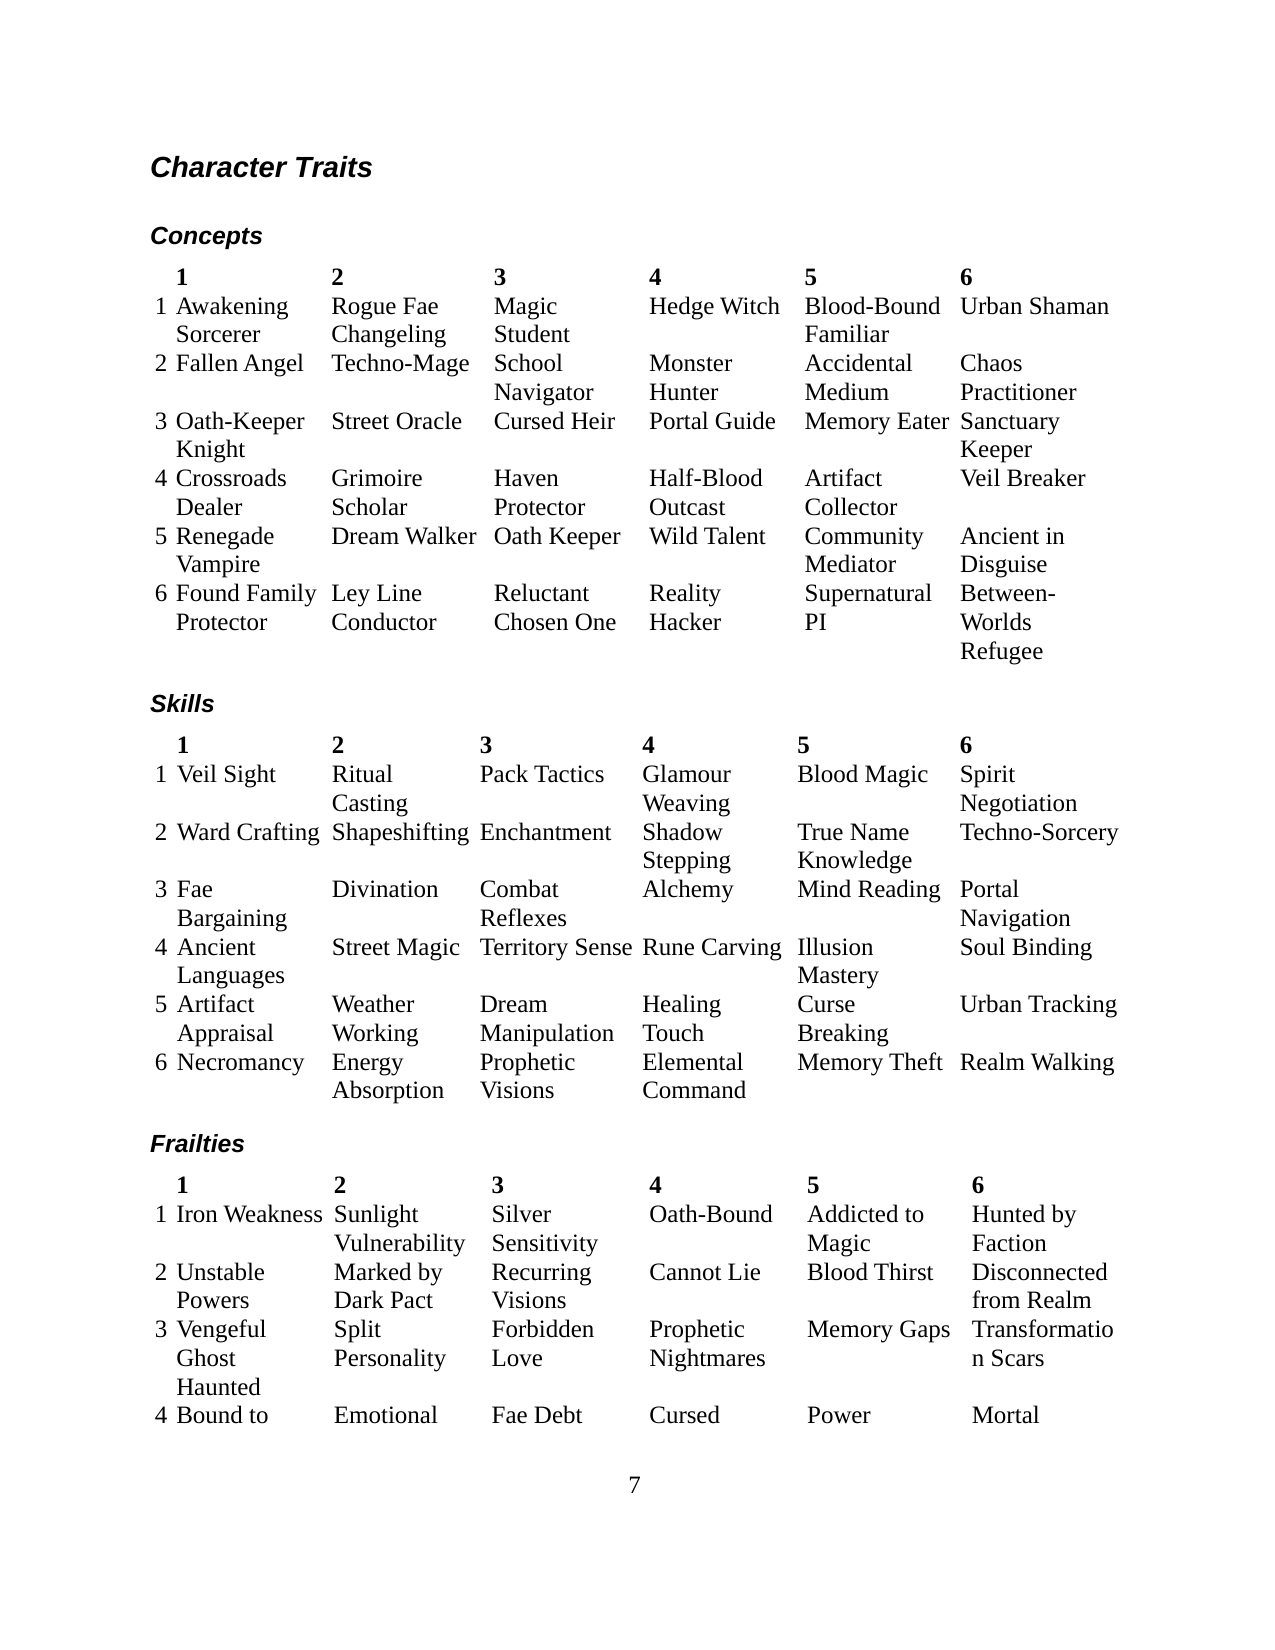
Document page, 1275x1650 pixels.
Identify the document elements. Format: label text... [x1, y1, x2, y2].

table_header 6 [967, 1170, 1125, 1199]
table_cell Chaos Practitioner [955, 348, 1125, 406]
table_cell Hunted by Faction [967, 1199, 1125, 1257]
table_header 3 [489, 262, 644, 291]
table_header 4 [645, 262, 800, 291]
table_cell Divination [327, 874, 475, 932]
table_cell Shapeshifting [327, 817, 475, 874]
table_cell Fae Debt [487, 1400, 644, 1429]
table_cell Urban Tracking [955, 989, 1125, 1047]
table_header 3 [487, 1170, 644, 1199]
table_cell Emotional [329, 1400, 487, 1429]
table_cell Awakening Sorcerer [171, 291, 327, 348]
table_cell School Navigator [489, 348, 644, 406]
table_cell Disconnected from Realm [967, 1257, 1125, 1314]
table_cell 5 [150, 989, 172, 1047]
table_cell Sanctuary Keeper [955, 406, 1125, 463]
table_cell Crossroads Dealer [171, 463, 327, 521]
table_cell Mortal [967, 1400, 1125, 1429]
table_header [150, 1170, 171, 1199]
table_header [150, 262, 171, 291]
table_cell Oath-Keeper Knight [171, 406, 327, 463]
table_cell Marked by Dark Pact [329, 1257, 487, 1314]
table_header [150, 731, 172, 759]
table_cell Iron Weakness [171, 1199, 329, 1257]
table_cell Dream Manipulation [475, 989, 637, 1047]
table_cell Artifact Collector [800, 463, 955, 521]
table_cell Community Mediator [800, 521, 955, 578]
table_cell Enchantment [475, 817, 637, 874]
table_cell Veil Breaker [955, 463, 1125, 521]
table_header 6 [955, 262, 1125, 291]
table_header 5 [802, 1170, 967, 1199]
table_cell Ancient Languages [172, 932, 327, 989]
table_cell Between-Worlds Refugee [955, 578, 1125, 664]
table_cell Dream Walker [327, 521, 489, 578]
table_cell Healing Touch [638, 989, 793, 1047]
table_cell Curse Breaking [793, 989, 955, 1047]
table_cell Monster Hunter [645, 348, 800, 406]
table_cell Urban Shaman [955, 291, 1125, 348]
table_cell Spirit Negotiation [955, 759, 1125, 817]
table_cell 1 [150, 291, 171, 348]
table_cell True Name Knowledge [793, 817, 955, 874]
table_cell 2 [150, 348, 171, 406]
table_cell Soul Binding [955, 932, 1125, 989]
table_cell Energy Absorption [327, 1047, 475, 1104]
table_cell Blood-Bound Familiar [800, 291, 955, 348]
table_cell 1 [150, 759, 172, 817]
table_cell Memory Eater [800, 406, 955, 463]
table_cell 2 [150, 1257, 171, 1314]
table_header 4 [638, 731, 793, 759]
table_cell Necromancy [172, 1047, 327, 1104]
table_header 6 [955, 731, 1125, 759]
table_cell Haven Protector [489, 463, 644, 521]
table_cell Portal Navigation [955, 874, 1125, 932]
table_cell Found Family Protector [171, 578, 327, 664]
table_cell Memory Theft [793, 1047, 955, 1104]
table_cell 4 [150, 463, 171, 521]
table_cell Combat Reflexes [475, 874, 637, 932]
table_cell Cursed [645, 1400, 802, 1429]
table_cell Reluctant Chosen One [489, 578, 644, 664]
table_cell Realm Walking [955, 1047, 1125, 1104]
table_header 2 [329, 1170, 487, 1199]
table_cell Illusion Mastery [793, 932, 955, 989]
table_cell Supernatural PI [800, 578, 955, 664]
table_cell Prophetic Nightmares [645, 1314, 802, 1400]
table_cell Rogue Fae Changeling [327, 291, 489, 348]
table_cell Vengeful Ghost Haunted [171, 1314, 329, 1400]
table_cell Artifact Appraisal [172, 989, 327, 1047]
table_cell Prophetic Visions [475, 1047, 637, 1104]
table_cell Power [802, 1400, 967, 1429]
table_cell Fae Bargaining [172, 874, 327, 932]
table_cell Ancient in Disguise [955, 521, 1125, 578]
table_cell Transformation Scars [967, 1314, 1125, 1400]
table_cell Reality Hacker [645, 578, 800, 664]
table_header 5 [800, 262, 955, 291]
table_cell Street Oracle [327, 406, 489, 463]
table_cell Street Magic [327, 932, 475, 989]
subtitle Character Traits [150, 150, 1125, 183]
table_cell 5 [150, 521, 171, 578]
table_cell Sunlight Vulnerability [329, 1199, 487, 1257]
subtitle Concepts [150, 221, 1125, 249]
table_cell Fallen Angel [171, 348, 327, 406]
table_cell Veil Sight [172, 759, 327, 817]
subtitle Skills [150, 689, 1125, 718]
table_cell Grimoire Scholar [327, 463, 489, 521]
table_cell Addicted to Magic [802, 1199, 967, 1257]
table_cell Ritual Casting [327, 759, 475, 817]
table_cell Bound to [171, 1400, 329, 1429]
table_header 5 [793, 731, 955, 759]
table_cell Portal Guide [645, 406, 800, 463]
table_cell Ward Crafting [172, 817, 327, 874]
table_cell 3 [150, 1314, 171, 1400]
table_cell Split Personality [329, 1314, 487, 1400]
table_cell Cursed Heir [489, 406, 644, 463]
table_header 1 [171, 262, 327, 291]
table_header 3 [475, 731, 637, 759]
table_cell 2 [150, 817, 172, 874]
table_cell Hedge Witch [645, 291, 800, 348]
table_cell Half-Blood Outcast [645, 463, 800, 521]
table_header 1 [171, 1170, 329, 1199]
table_cell 6 [150, 1047, 172, 1104]
table_cell 3 [150, 874, 172, 932]
table_cell Glamour Weaving [638, 759, 793, 817]
table_cell Mind Reading [793, 874, 955, 932]
table_cell Silver Sensitivity [487, 1199, 644, 1257]
table_cell 4 [150, 932, 172, 989]
table_cell Rune Carving [638, 932, 793, 989]
table_cell Cannot Lie [645, 1257, 802, 1314]
table_cell 3 [150, 406, 171, 463]
table_cell Shadow Stepping [638, 817, 793, 874]
subtitle Frailties [150, 1129, 1125, 1158]
table_cell 1 [150, 1199, 171, 1257]
table_cell Techno-Mage [327, 348, 489, 406]
table_cell Unstable Powers [171, 1257, 329, 1314]
table_cell Pack Tactics [475, 759, 637, 817]
table_cell Alchemy [638, 874, 793, 932]
table_cell Accidental Medium [800, 348, 955, 406]
table_cell Oath-Bound [645, 1199, 802, 1257]
table_cell Blood Magic [793, 759, 955, 817]
table_cell Recurring Visions [487, 1257, 644, 1314]
table_cell Territory Sense [475, 932, 637, 989]
table_cell 4 [150, 1400, 171, 1429]
table_cell Forbidden Love [487, 1314, 644, 1400]
table_header 2 [327, 731, 475, 759]
table_cell 6 [150, 578, 171, 664]
table_cell Magic Student [489, 291, 644, 348]
table_cell Blood Thirst [802, 1257, 967, 1314]
table_cell Ley Line Conductor [327, 578, 489, 664]
table_header 1 [172, 731, 327, 759]
table_cell Memory Gaps [802, 1314, 967, 1400]
table_header 2 [327, 262, 489, 291]
table_cell Weather Working [327, 989, 475, 1047]
table_cell Wild Talent [645, 521, 800, 578]
table_header 4 [645, 1170, 802, 1199]
table_cell Elemental Command [638, 1047, 793, 1104]
table_cell Renegade Vampire [171, 521, 327, 578]
table_cell Techno-Sorcery [955, 817, 1125, 874]
table_cell Oath Keeper [489, 521, 644, 578]
